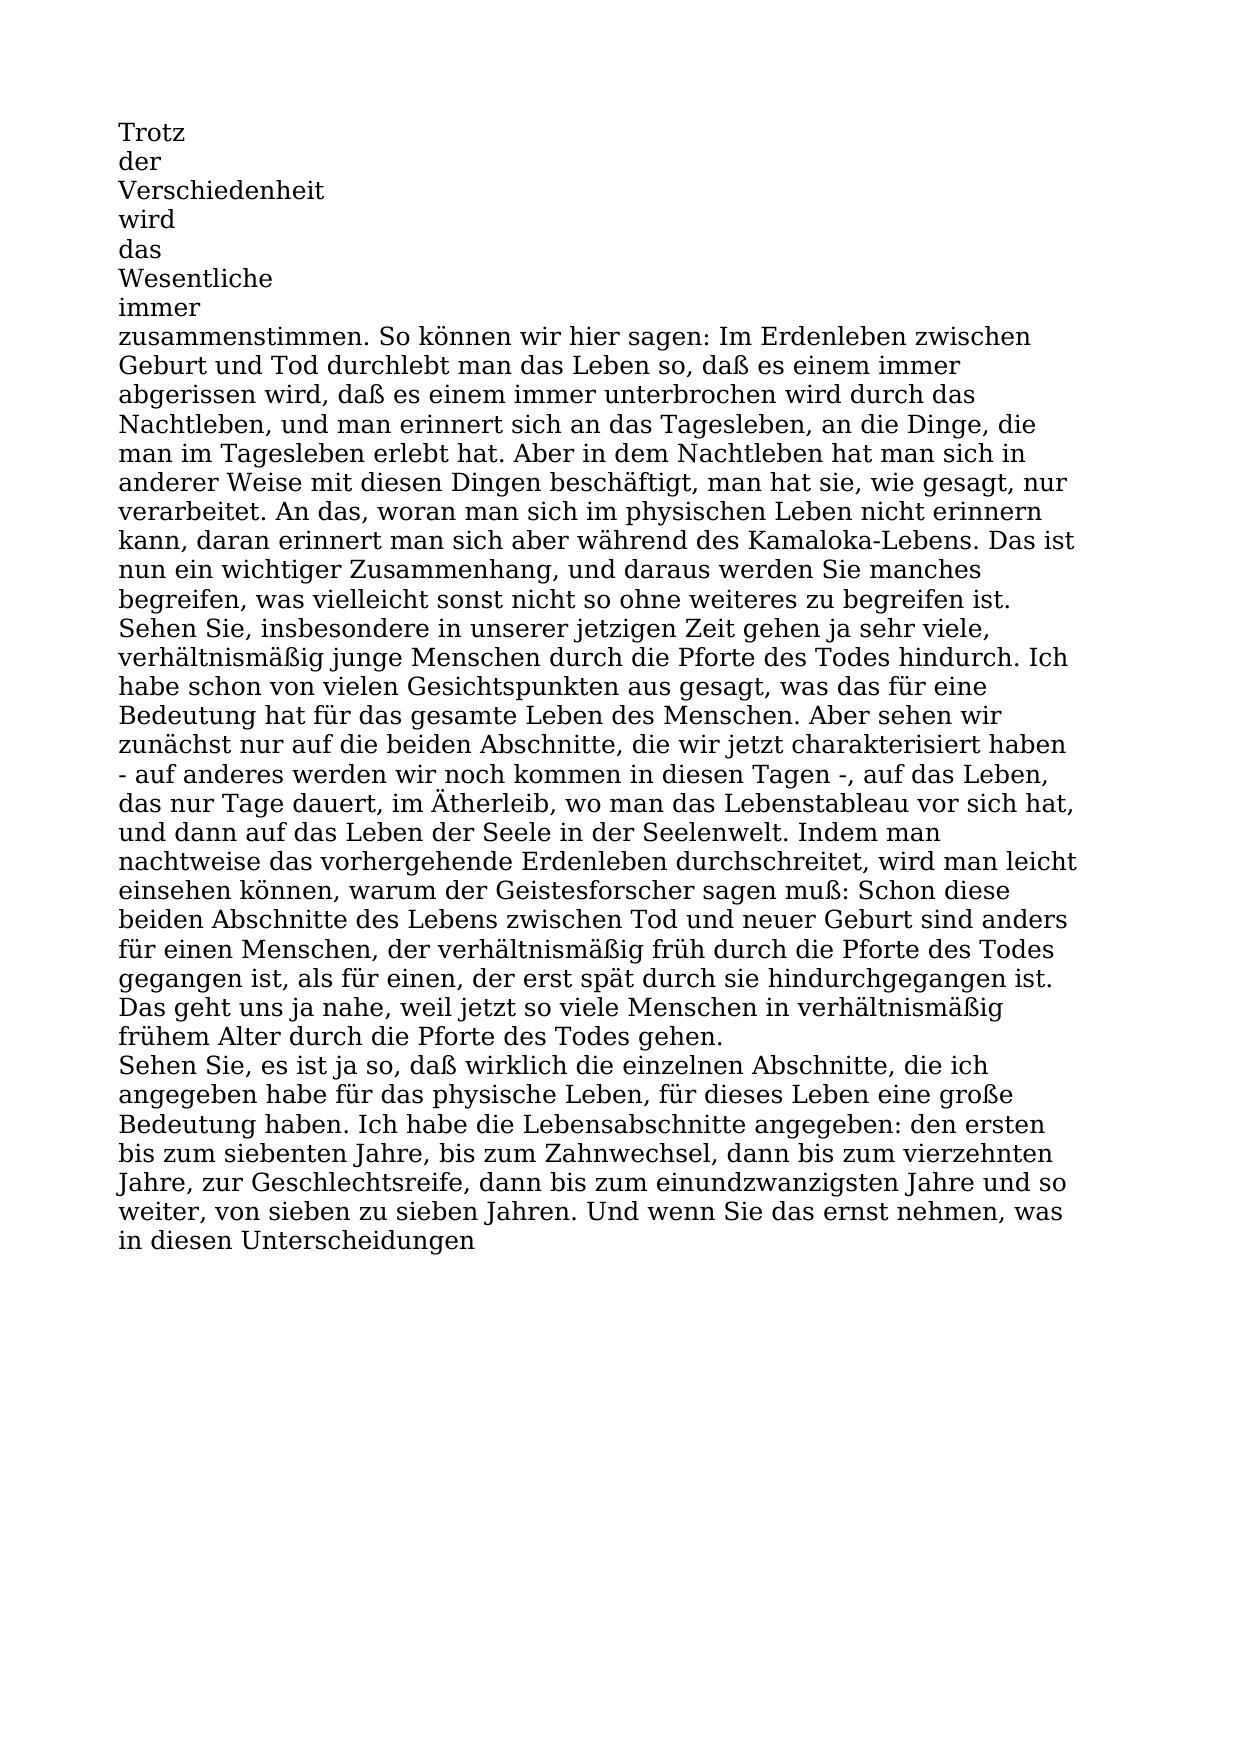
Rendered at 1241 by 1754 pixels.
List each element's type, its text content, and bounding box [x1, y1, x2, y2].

text Bedeutung hat für das gesamte Leben des Menschen. Aber sehen wir [118, 701, 1122, 731]
text nun ein wichtiger Zusammenhang, und daraus werden Sie manches [118, 556, 1122, 585]
text in diesen Unterscheidungen [118, 1226, 1122, 1256]
text und dann auf das Leben der Seele in der Seelenwelt. Indem man [118, 818, 1122, 847]
text verhältnismäßig junge Menschen durch die Pforte des Todes hindurch. Ich [118, 643, 1122, 672]
text der [118, 147, 1122, 176]
text gegangen ist, als für einen, der erst spät durch sie hindurchgegangen ist. [118, 964, 1122, 993]
text man im Tagesleben erlebt hat. Aber in dem Nachtleben hat man sich in [118, 439, 1122, 468]
text kann, daran erinnert man sich aber während des Kamaloka-Lebens. Das ist [118, 526, 1122, 556]
text Wesentliche [118, 264, 1122, 293]
text angegeben habe für das physische Leben, für dieses Leben eine große [118, 1081, 1122, 1110]
text abgerissen wird, daß es einem immer unterbrochen wird durch das [118, 381, 1122, 410]
text Geburt und Tod durchlebt man das Leben so, daß es einem immer [118, 351, 1122, 381]
text Verschiedenheit [118, 176, 1122, 206]
text frühem Alter durch die Pforte des Todes gehen. [118, 1022, 1122, 1051]
text - auf anderes werden wir noch kommen in diesen Tagen -, auf das Leben, [118, 760, 1122, 789]
text wird [118, 206, 1122, 235]
text immer [118, 293, 1122, 322]
text weiter, von sieben zu sieben Jahren. Und wenn Sie das ernst nehmen, was [118, 1197, 1122, 1226]
text das [118, 235, 1122, 264]
text verarbeitet. An das, woran man sich im physischen Leben nicht erinnern [118, 497, 1122, 526]
text anderer Weise mit diesen Dingen beschäftigt, man hat sie, wie gesagt, nur [118, 468, 1122, 497]
text Jahre, zur Geschlechtsreife, dann bis zum einundzwanzigsten Jahre und so [118, 1168, 1122, 1197]
text zunächst nur auf die beiden Abschnitte, die wir jetzt charakterisiert haben [118, 731, 1122, 760]
text habe schon von vielen Gesichtspunkten aus gesagt, was das für eine [118, 672, 1122, 701]
text für einen Menschen, der verhältnismäßig früh durch die Pforte des Todes [118, 935, 1122, 964]
text Sehen Sie, insbesondere in unserer jetzigen Zeit gehen ja sehr viele, [118, 614, 1122, 643]
text Trotz [118, 118, 1122, 147]
text zusammenstimmen. So können wir hier sagen: Im Erdenleben zwischen [118, 322, 1122, 351]
text Sehen Sie, es ist ja so, daß wirklich die einzelnen Abschnitte, die ich [118, 1051, 1122, 1081]
text Nachtleben, und man erinnert sich an das Tagesleben, an die Dinge, die [118, 410, 1122, 439]
text Bedeutung haben. Ich habe die Lebensabschnitte angegeben: den ersten [118, 1110, 1122, 1139]
text beiden Abschnitte des Lebens zwischen Tod und neuer Geburt sind anders [118, 906, 1122, 935]
text das nur Tage dauert, im Ätherleib, wo man das Lebenstableau vor sich hat, [118, 789, 1122, 818]
text begreifen, was vielleicht sonst nicht so ohne weiteres zu begreifen ist. [118, 585, 1122, 614]
text bis zum siebenten Jahre, bis zum Zahnwechsel, dann bis zum vierzehnten [118, 1139, 1122, 1168]
text Das geht uns ja nahe, weil jetzt so viele Menschen in verhältnismäßig [118, 993, 1122, 1022]
text nachtweise das vorhergehende Erdenleben durchschreitet, wird man leicht [118, 847, 1122, 876]
text einsehen können, warum der Geistesforscher sagen muß: Schon diese [118, 876, 1122, 906]
